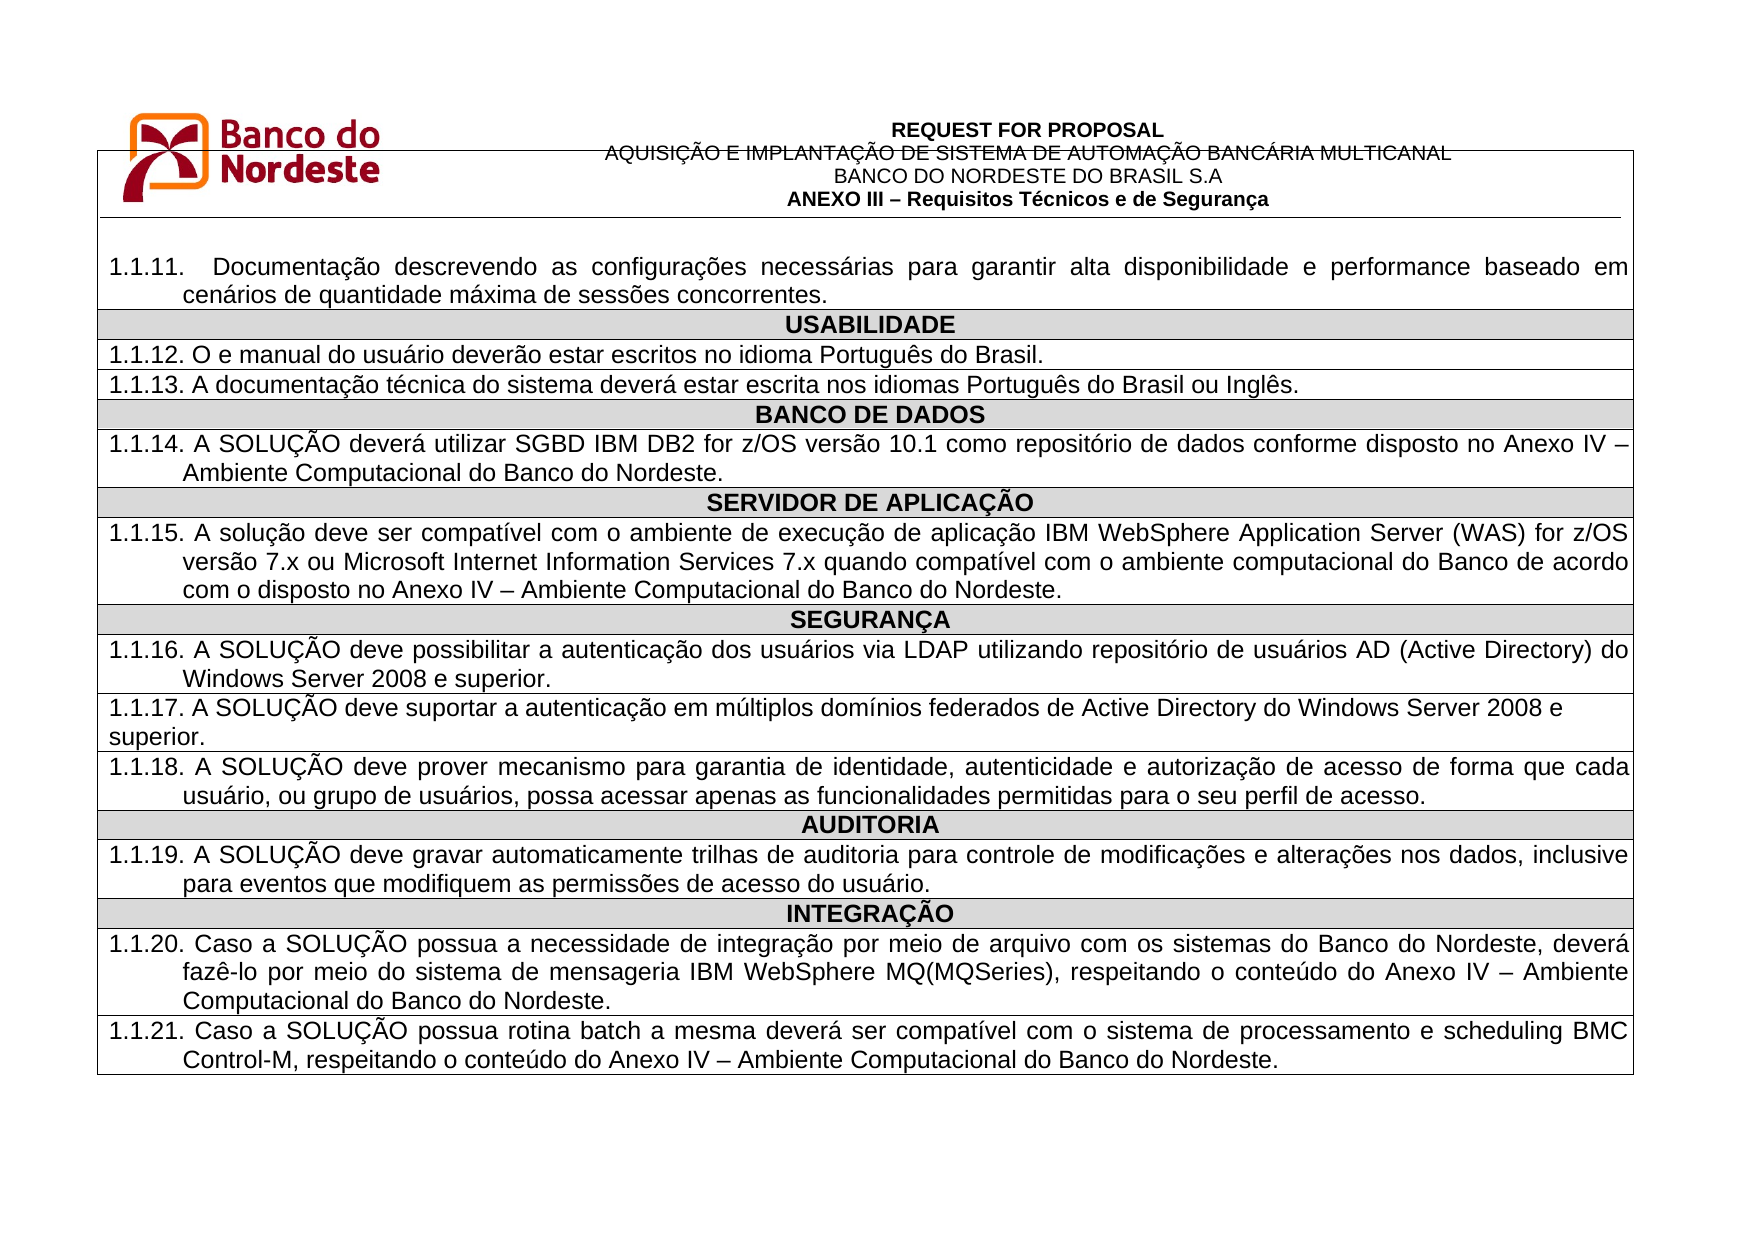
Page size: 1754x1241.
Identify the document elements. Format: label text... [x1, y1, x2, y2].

table_cell 1.1.13. A documentação técnica do sistema deverá estar escrita nos idiomas Português do Brasil ou Inglês. [98, 370, 1633, 399]
table_cell INTEGRAÇÃO [98, 899, 1633, 928]
table_cell 1.1.12. O e manual do usuário deverão estar escritos no idioma Português do Brasil. [98, 340, 1633, 369]
table_cell 1.1.21. Caso a SOLUÇÃO possua rotina batch a mesma deverá ser compatível com o sistema de processamento e scheduling BMC Control-M, respeitando o conteúdo do Anexo IV – Ambiente Computacional do Banco do Nordeste. [98, 1016, 1633, 1073]
table_cell 1.1.11. Documentação descrevendo as configurações necessárias para garantir alta disponibilidade e performance baseado em cenários de quantidade máxima de sessões concorrentes. [98, 151, 1633, 309]
table_cell USABILIDADE [98, 310, 1633, 339]
picture [112, 102, 387, 150]
table_cell SERVIDOR DE APLICAÇÃO [98, 488, 1633, 517]
table_cell BANCO DE DADOS [98, 400, 1633, 428]
table_cell AUDITORIA [98, 811, 1633, 839]
table_cell 1.1.18. A SOLUÇÃO deve prover mecanismo para garantia de identidade, autenticidade e autorização de acesso de forma que cada usuário, ou grupo de usuários, possa acessar apenas as funcionalidades permitidas para o seu perfil de acesso. [98, 752, 1633, 809]
table_cell SEGURANÇA [98, 605, 1633, 634]
table_cell 1.1.19. A SOLUÇÃO deve gravar automaticamente trilhas de auditoria para controle de modificações e alterações nos dados, inclusive para eventos que modifiquem as permissões de acesso do usuário. [98, 840, 1633, 898]
table_cell 1.1.17. A SOLUÇÃO deve suportar a autenticação em múltiplos domínios federados de Active Directory do Windows Server 2008 e superior. [98, 694, 1633, 751]
table_cell 1.1.14. A SOLUÇÃO deverá utilizar SGBD IBM DB2 for z/OS versão 10.1 como repositório de dados conforme disposto no Anexo IV – Ambiente Computacional do Banco do Nordeste. [98, 430, 1633, 487]
table_cell 1.1.15. A solução deve ser compatível com o ambiente de execução de aplicação IBM WebSphere Application Server (WAS) for z/OS versão 7.x ou Microsoft Internet Information Services 7.x quando compatível com o ambiente computacional do Banco de acordo com o disposto no Anexo IV – Ambiente Computacional do Banco do Nordeste. [98, 518, 1633, 604]
table_cell 1.1.16. A SOLUÇÃO deve possibilitar a autenticação dos usuários via LDAP utilizando repositório de usuários AD (Active Directory) do Windows Server 2008 e superior. [98, 635, 1633, 692]
table_cell 1.1.20. Caso a SOLUÇÃO possua a necessidade de integração por meio de arquivo com os sistemas do Banco do Nordeste, deverá fazê-lo por meio do sistema de mensageria IBM WebSphere MQ(MQSeries), respeitando o conteúdo do Anexo IV – Ambiente Computacional do Banco do Nordeste. [98, 929, 1633, 1015]
